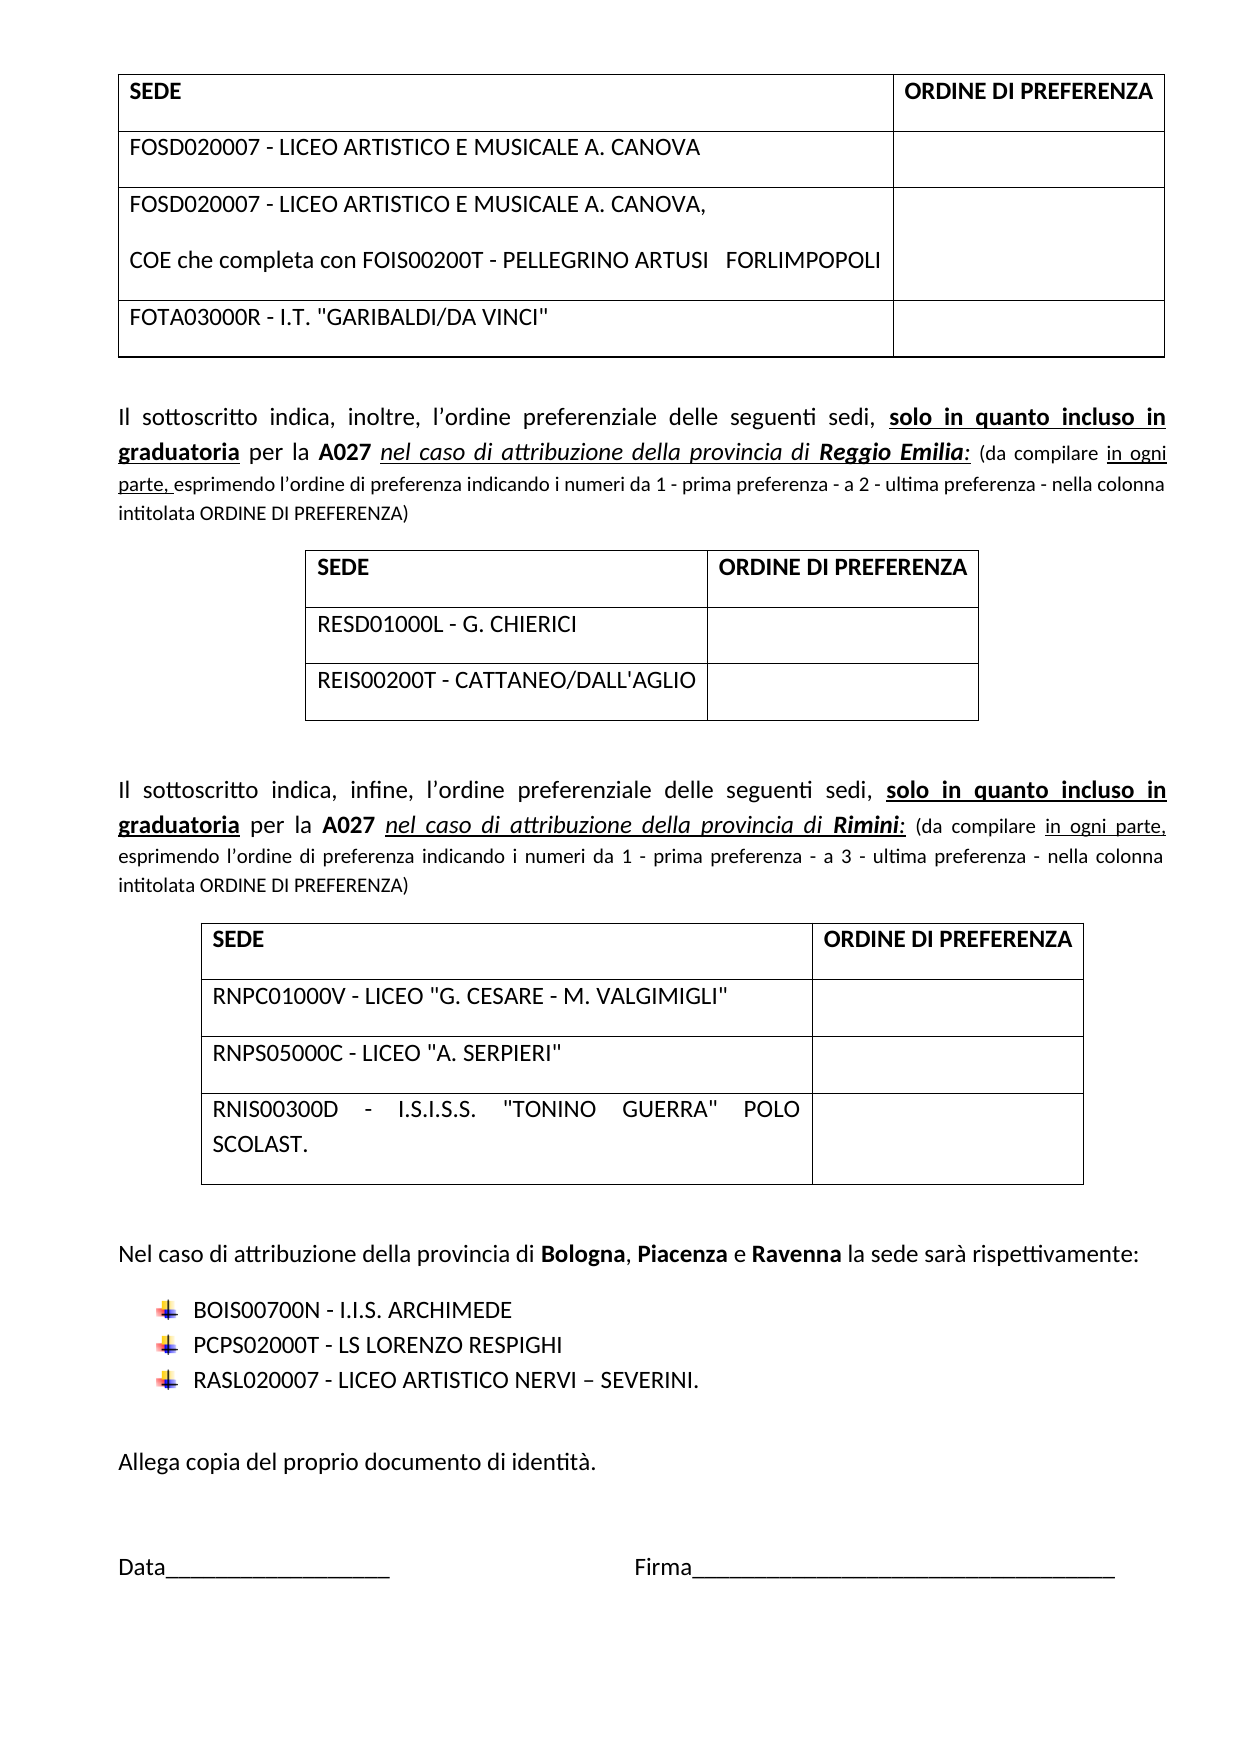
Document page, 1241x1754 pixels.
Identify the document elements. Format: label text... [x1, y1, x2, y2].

table_cell [813, 980, 1083, 1036]
table_cell RNIS00300D - I.S.I.S.S. "TONINO GUERRA" POLO SCOLAST. [202, 1094, 812, 1184]
table_cell [894, 188, 1164, 300]
table_cell [708, 664, 978, 720]
text Il sottoscritto indica, infine, l’ordine preferenziale delle seguenti sedi, solo in quanto incluso in graduatoria per la A027 nel caso di attribuzione della provincia di Rimini: (da compilare in ogni parte, esprimendo l’ordine di preferenza indicando i numeri da 1 - prima preferenza - a 3 - ultima preferenza - nella colonna intitolata ORDINE DI PREFERENZA) [118, 774, 1167, 898]
table_cell [813, 1037, 1083, 1092]
table_cell RNPC01000V - LICEO "G. CESARE - M. VALGIMIGLI" [202, 980, 812, 1036]
table_cell RESD01000L - G. CHIERICI [306, 608, 707, 663]
table_cell [894, 132, 1164, 187]
table_cell FOTA03000R - I.T. "GARIBALDI/DA VINCI" [119, 301, 893, 356]
text Allega copia del proprio documento di identità. [118, 1446, 1167, 1477]
table_header SEDE [306, 551, 707, 607]
list PCPS02000T - LS LORENZO RESPIGHI [156, 1329, 1167, 1359]
table_cell [708, 608, 978, 663]
table_cell [813, 1094, 1083, 1184]
list BOIS00700N - I.I.S. ARCHIMEDE [156, 1294, 1167, 1324]
table_header SEDE [119, 75, 893, 131]
table_cell FOSD020007 - LICEO ARTISTICO E MUSICALE A. CANOVA [119, 132, 893, 187]
table_header ORDINE DI PREFERENZA [708, 551, 978, 607]
table_header ORDINE DI PREFERENZA [813, 924, 1083, 979]
list RASL020007 - LICEO ARTISTICO NERVI – SEVERINI. [156, 1364, 1167, 1394]
text Nel caso di attribuzione della provincia di Bologna, Piacenza e Ravenna la sede sarà rispettivamente: [118, 1238, 1167, 1269]
text Data__________________ Firma__________________________________ [118, 1551, 1167, 1582]
text Il sottoscritto indica, inoltre, l’ordine preferenziale delle seguenti sedi, solo in quanto incluso in graduatoria per la A027 nel caso di attribuzione della provincia di Reggio Emilia: (da compilare in ogni parte, esprimendo l’ordine di preferenza indicando i numeri da 1 - prima preferenza - a 2 - ultima preferenza - nella colonna intitolata ORDINE DI PREFERENZA) [118, 402, 1167, 525]
table_cell FOSD020007 - LICEO ARTISTICO E MUSICALE A. CANOVA, COE che completa con FOIS00200T - PELLEGRINO ARTUSI FORLIMPOPOLI [119, 188, 893, 300]
table_cell [894, 301, 1164, 356]
table_header ORDINE DI PREFERENZA [894, 75, 1164, 131]
table_cell RNPS05000C - LICEO "A. SERPIERI" [202, 1037, 812, 1092]
table_header SEDE [202, 924, 812, 979]
table_cell REIS00200T - CATTANEO/DALL'AGLIO [306, 664, 707, 720]
